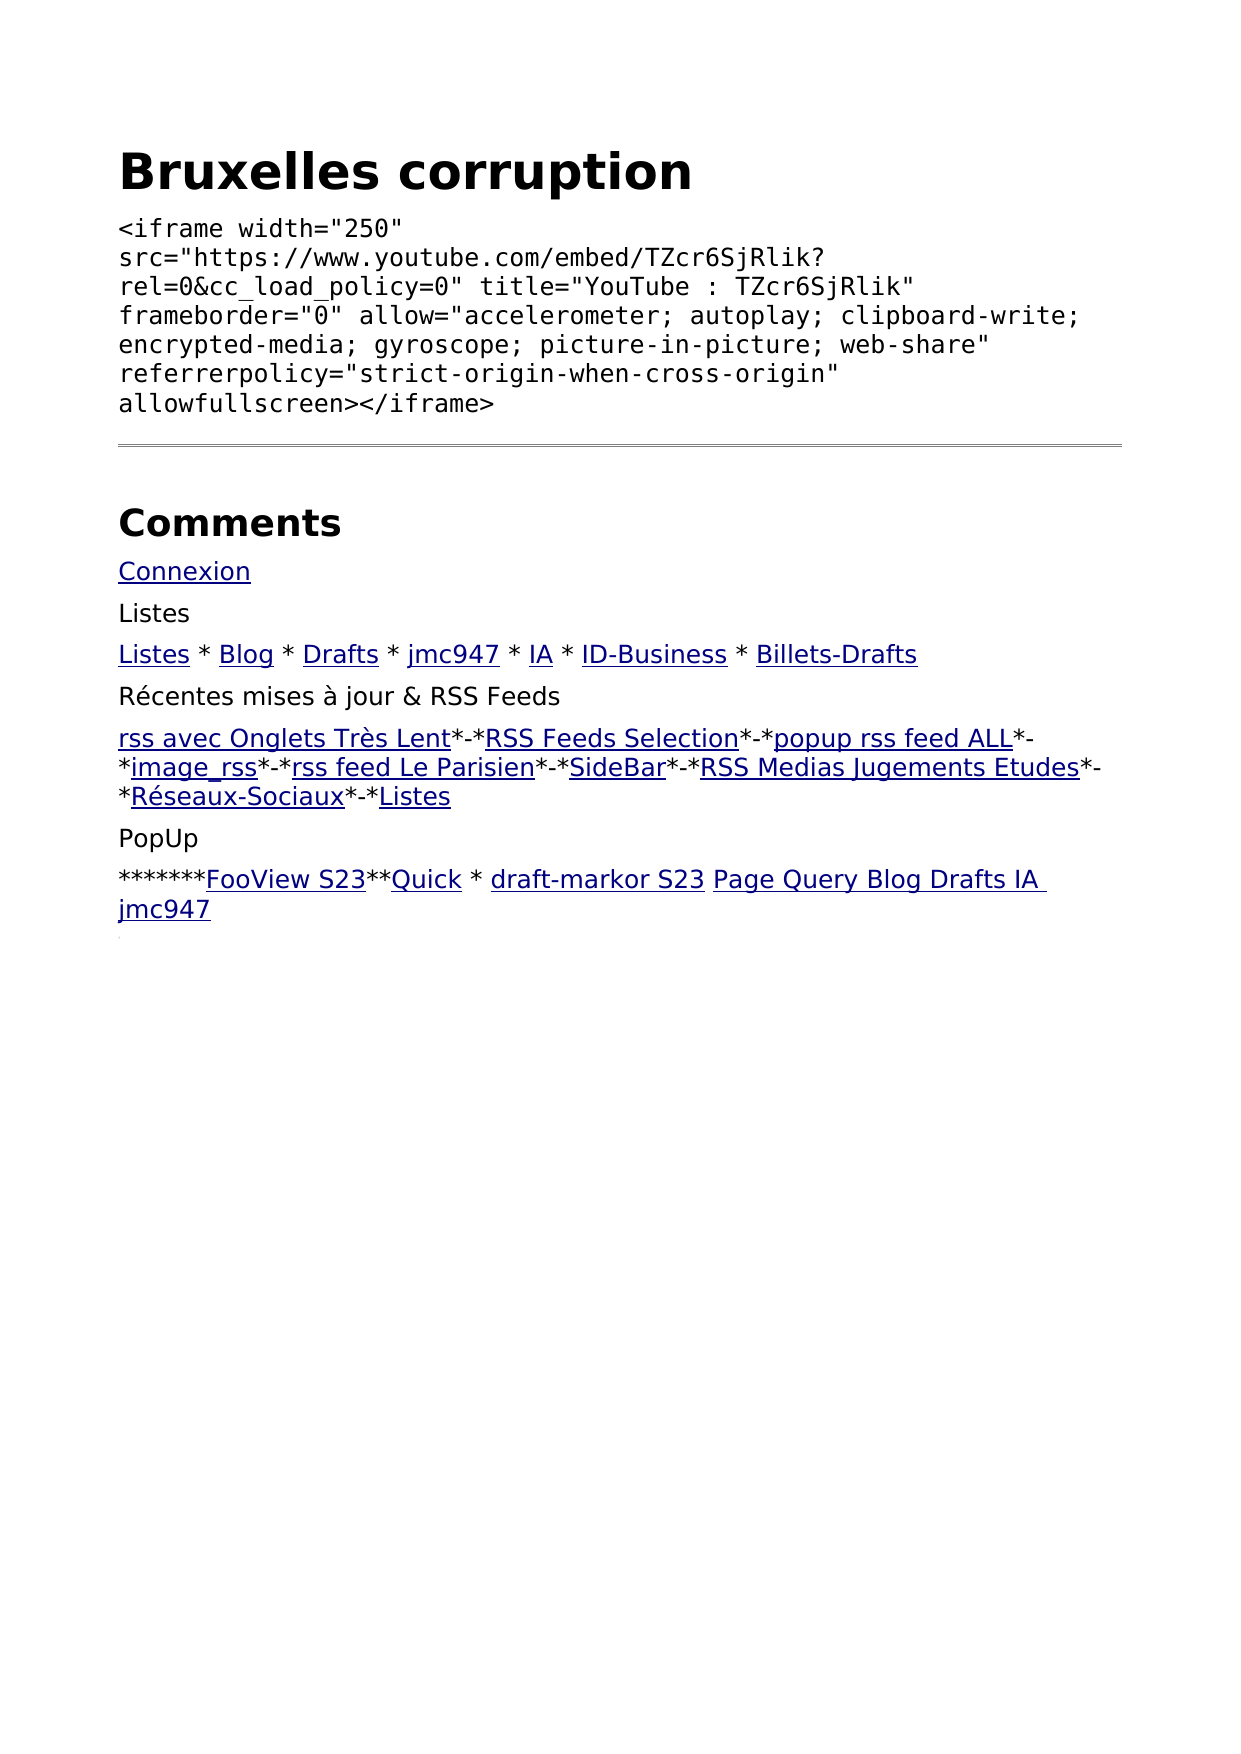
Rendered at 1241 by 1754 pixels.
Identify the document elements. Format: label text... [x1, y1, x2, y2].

text Listes * Blog * Drafts * jmc947 * IA * ID-Business * Billets-Drafts [118, 641, 1122, 670]
text Récentes mises à jour & RSS Feeds [118, 682, 1122, 711]
text Connexion [118, 557, 1122, 586]
subtitle Bruxelles corruption [118, 143, 1122, 201]
text rss avec Onglets Très Lent*-*RSS Feeds Selection*-*popup rss feed ALL*-*image_rss*-*rss feed Le Parisien*-*SideBar*-*RSS Medias Jugements Etudes*-*Réseaux-Sociaux*-*Listes [118, 724, 1122, 811]
text *******FooView S23**Quick * draft-markor S23 Page Query Blog Drafts IA jmc947 [118, 866, 1122, 924]
text Listes [118, 599, 1122, 628]
text PopUp [118, 824, 1122, 853]
subtitle Comments [118, 501, 1122, 545]
text <iframe width="250" src="https://www.youtube.com/embed/TZcr6SjRlik?rel=0&cc_load_policy=0" title="YouTube : TZcr6SjRlik" frameborder="0" allow="accelerometer; autoplay; clipboard-write; encrypted-media; gyroscope; picture-in-picture; web-share" referrerpolicy="strict-origin-when-cross-origin" allowfullscreen></iframe> [118, 214, 1122, 418]
